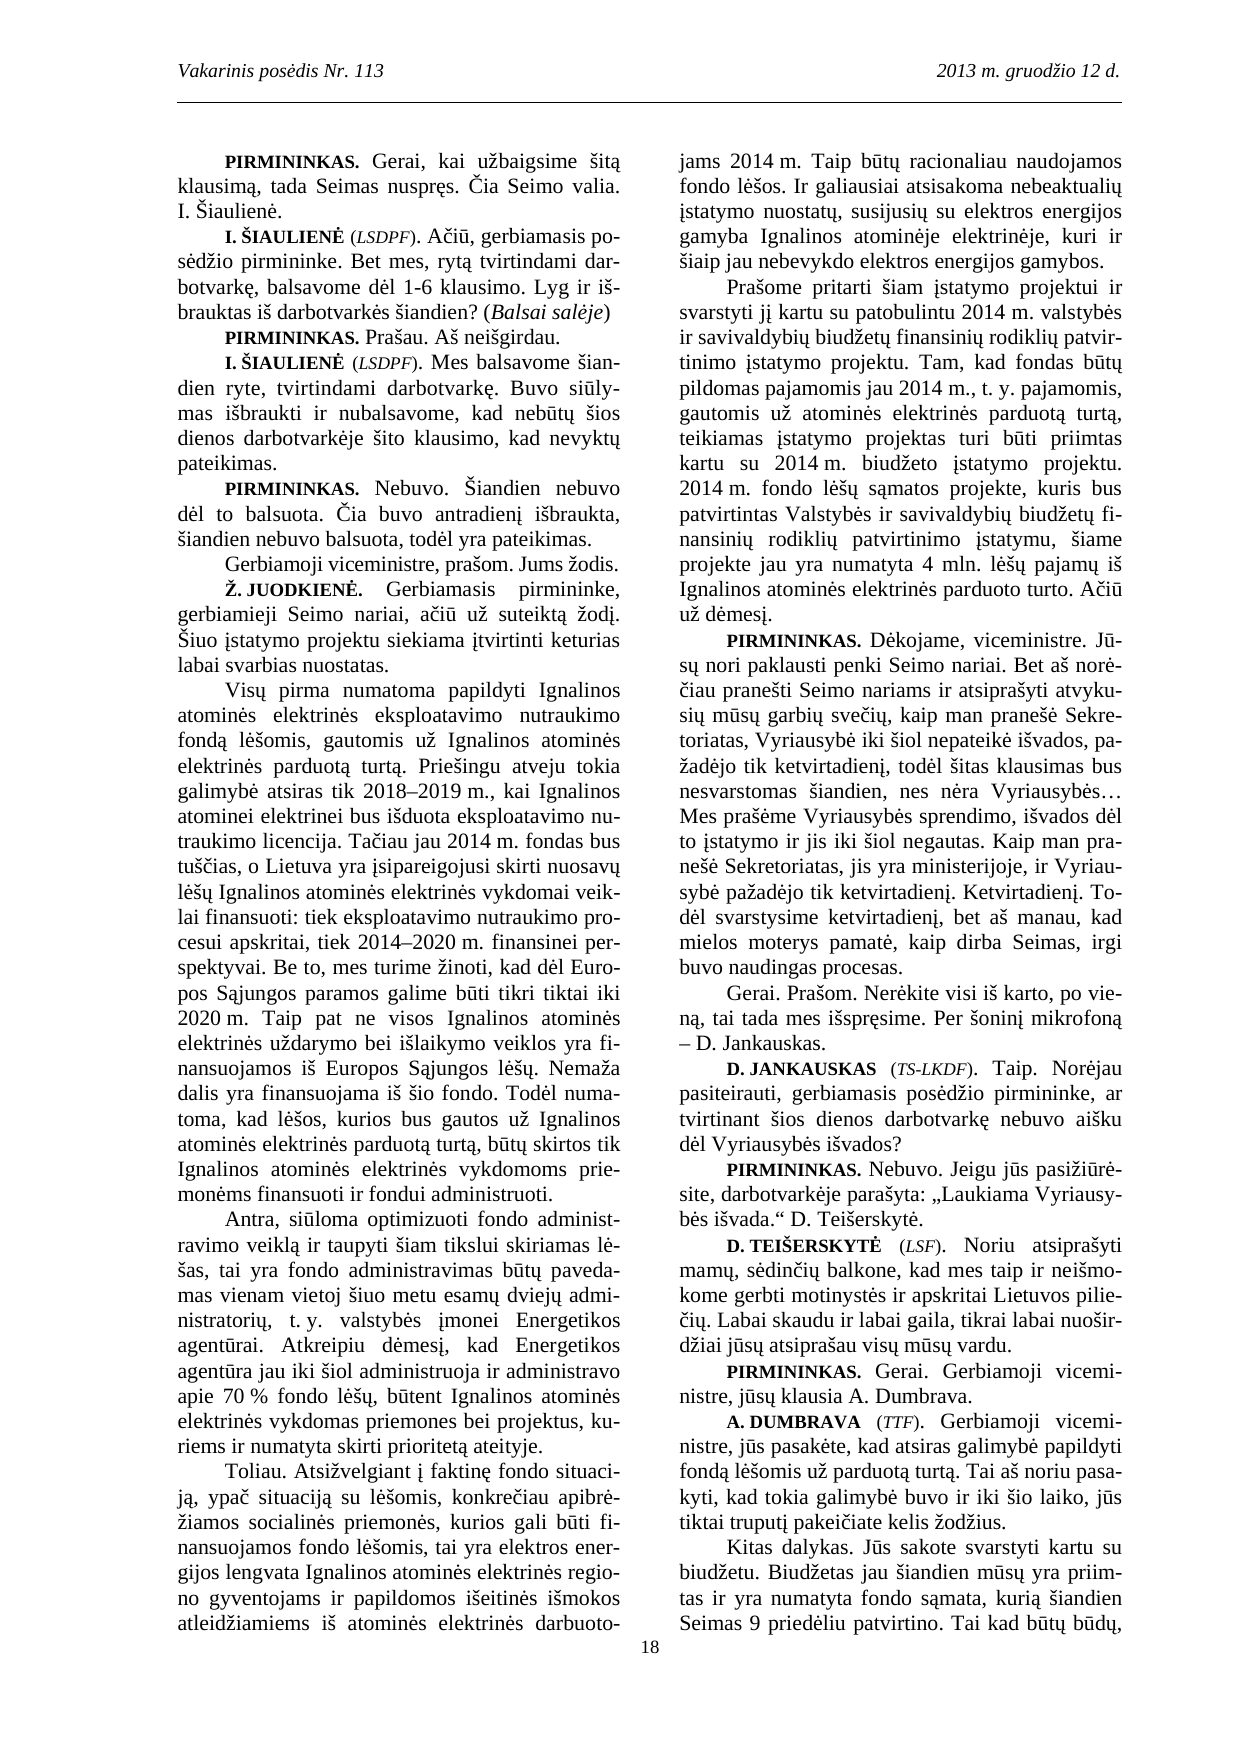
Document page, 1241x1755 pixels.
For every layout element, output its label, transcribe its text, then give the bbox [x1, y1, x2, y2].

text PIRMININKAS. Ge­rai. Ger­bia­mo­ji vi­ce­mi­nist­re, jū­sų klau­sia A. Dumb­ra­va. [679, 1358, 1122, 1408]
text Ger­bia­mo­ji vi­ce­mi­nist­re, pra­šom. Jums žo­dis. [177, 551, 620, 576]
text PIRMININKAS. Pra­šau. Aš ne­iš­gir­dau. [177, 324, 620, 349]
text D. TEIŠERSKYTĖ (LSF). No­riu at­si­pra­šy­ti ma­mų, sė­din­čių bal­ko­ne, kad mes taip ir ne­iš­mo­ko­me gerb­ti mo­ti­nys­tės ir ap­skri­tai Lie­tu­vos pi­lie­čių. La­bai skau­du ir la­bai gai­la, tik­rai la­bai nuo­šir­džiai jū­sų at­si­pra­šau vi­sų mū­sų var­du. [679, 1232, 1122, 1358]
text PIRMININKAS. Dė­ko­ja­me, vi­ce­mi­nist­re. Jū­sų no­ri pa­klaus­ti pen­ki Sei­mo na­riai. Bet aš no­rė­čiau pra­neš­ti Sei­mo na­riams ir at­si­pra­šy­ti at­vy­ku­sių mū­sų gar­bių sve­čių, kaip man pra­ne­šė Sek­re­to­ria­tas, Vy­riau­sy­bė iki šiol ne­pa­tei­kė iš­va­dos, pa­ža­dė­jo tik ket­vir­ta­die­nį, to­dėl ši­tas klau­si­mas bus ne­svars­to­mas šian­dien, nes nė­ra Vy­riau­sy­bės… Mes pra­šė­me Vy­riau­sy­bės spren­di­mo, iš­va­dos dėl to įsta­ty­mo ir jis iki šiol ne­gau­tas. Kaip man pra­ne­šė Sek­re­to­ria­tas, jis yra mi­nis­te­ri­jo­je, ir Vy­riau­sy­bė pa­ža­dė­jo tik ket­vir­ta­die­nį. Ket­vir­ta­die­nį. To­dėl svars­ty­si­me ket­vir­ta­die­nį, bet aš ma­nau, kad mie­los mo­te­rys pa­ma­tė, kaip dir­ba Sei­mas, ir­gi bu­vo nau­din­gas pro­ce­sas. [679, 627, 1122, 979]
text Pra­šo­me pri­tar­ti šiam įsta­ty­mo pro­jek­tui ir svars­ty­ti jį kar­tu su pa­to­bu­lin­tu 2014 m. vals­ty­bės ir sa­vi­val­dy­bių biu­dže­tų fi­nan­si­nių ro­dik­lių pa­tvir­ti­ni­mo įsta­ty­mo pro­jek­tu. Tam, kad fon­das bū­tų pil­do­mas pa­ja­mo­mis jau 2014 m., t. y. pa­ja­mo­mis, gau­to­mis už ato­mi­nės elek­tri­nės par­duo­tą tur­tą, tei­kia­mas įsta­ty­mo pro­jek­tas tu­ri bū­ti pri­im­tas kar­tu su 2014 m. biu­dže­to įsta­ty­mo pro­jek­tu. 2014 m. fon­do lė­šų są­ma­tos pro­jek­te, ku­ris bus pa­tvir­tin­tas Vals­ty­bės ir sa­vi­val­dy­bių biu­dže­tų fi­nan­si­nių ro­dik­lių pa­tvir­ti­ni­mo įsta­ty­mu, šia­me pro­jek­te jau yra nu­ma­ty­ta 4 mln. lė­šų pa­ja­mų iš Ig­na­li­nos ato­mi­nės elek­tri­nės par­duo­to tur­to. Ačiū už dė­me­sį. [679, 274, 1122, 627]
text An­tra, siū­lo­ma op­ti­mi­zuo­ti fon­do ad­mi­nist­ra­vi­mo veik­lą ir tau­py­ti šiam tiks­lui ski­ria­mas lė­šas, tai yra fon­do ad­mi­nist­ra­vi­mas bū­tų pa­ve­da­mas vie­nam vie­toj šiuo me­tu esa­mų dvie­jų ad­mi­nist­ra­to­rių, t. y. vals­ty­bės įmo­nei Ener­ge­ti­kos agen­tū­rai. At­krei­piu dė­me­sį, kad Ener­ge­ti­kos agen­tū­ra jau iki šiol ad­mi­nist­ruo­ja ir ad­mi­nist­ra­vo apie 70 % fon­do lė­šų, bū­tent Ig­na­li­nos ato­mi­nės elek­tri­nės vyk­do­mas prie­mo­nes bei pro­jek­tus, ku­riems ir nu­ma­ty­ta skir­ti pri­ori­te­tą at­ei­ty­je. [177, 1206, 620, 1458]
text Ki­tas da­ly­kas. Jūs sa­ko­te svars­ty­ti kar­tu su biu­dže­tu. Biu­dže­tas jau šian­dien mū­sų yra pri­im­tas ir yra nu­ma­ty­ta fon­do są­ma­ta, ku­rią šian­dien Sei­mas 9 prie­dė­liu pa­tvir­ti­no. Tai kad bū­tų bū­dų, [679, 1534, 1122, 1635]
text Ge­rai. Pra­šom. Ne­rė­ki­te vi­si iš kar­to, po vie­ną, tai ta­da mes iš­sprę­si­me. Per šo­ni­nį mik­ro­fo­ną – D. Jan­kaus­kas. [679, 979, 1122, 1055]
text To­liau. At­si­žvel­giant į fak­ti­nę fon­do si­tu­a­ci­ją, ypač si­tu­a­ci­ją su lė­šo­mis, kon­kre­čiau api­brė­žia­mos so­cia­li­nės prie­mo­nės, ku­rios ga­li bū­ti fi­nan­suo­ja­mos fon­do lė­šo­mis, tai yra elek­tros ener­gi­jos leng­va­ta Ig­na­li­nos ato­mi­nės elek­tri­nės re­gio­no gy­ven­to­jams ir pa­pil­do­mos iš­ei­ti­nės iš­mo­kos at­lei­džia­miems iš ato­mi­nės elek­tri­nės dar­buo­to­ [177, 1458, 620, 1635]
text Ž. JUODKIENĖ. Ger­bia­ma­sis pir­mi­nin­ke, ger­bia­mie­ji Sei­mo na­riai, ačiū už su­teik­tą žo­dį. Šiuo įsta­ty­mo pro­jek­tu sie­kia­ma įtvir­tin­ti ke­tu­rias la­bai svar­bias nuo­sta­tas. [177, 576, 620, 677]
text PIRMININKAS. Ne­bu­vo. Šian­dien ne­bu­vo dėl to bal­suo­ta. Čia bu­vo ant­ra­die­nį iš­brauk­ta, šian­dien ne­bu­vo bal­suo­ta, to­dėl yra pa­tei­ki­mas. [177, 475, 620, 551]
text jams 2014 m. Taip bū­tų ra­cio­na­liau nau­do­ja­mos fon­do lė­šos. Ir ga­liau­siai at­si­sa­ko­ma ne­be­ak­tu­a­lių įsta­ty­mo nuo­sta­tų, su­si­ju­sių su elek­tros ener­gi­jos ga­my­ba Ig­na­li­nos ato­mi­nė­je elek­tri­nė­je, ku­ri ir šiaip jau ne­be­vyk­do elek­tros ener­gi­jos ga­my­bos. [679, 148, 1122, 274]
text I. ŠIAULIENĖ (LSDPF). Mes bal­sa­vo­me šian­dien ry­te, tvir­tin­da­mi dar­bo­tvarkę. Bu­vo siū­ly­mas iš­brauk­ti ir nu­bal­sa­vo­me, kad ne­bū­tų šios die­nos dar­bo­tvarkėje ši­to klau­si­mo, kad ne­vyk­tų pa­tei­kimas. [177, 349, 620, 475]
text D. JANKAUSKAS (TS-LKDF). Taip. No­rė­jau pa­si­tei­rau­ti, ger­bia­ma­sis po­sė­džio pir­mi­nin­ke, ar tvir­ti­nant šios die­nos dar­bo­tvarkę ne­bu­vo aiš­ku dėl Vy­riau­sy­bės iš­va­dos? [679, 1055, 1122, 1156]
text PIRMININKAS. Ne­bu­vo. Jei­gu jūs pa­si­žiū­rė­si­te, dar­bo­tvarkėje pa­ra­šy­ta: „Lau­kia­ma Vy­riau­sy­bės iš­va­da.“ D. Tei­šers­ky­tė. [679, 1156, 1122, 1232]
text Vi­sų pir­ma nu­ma­to­ma pa­pil­dy­ti Ig­na­li­nos ato­mi­nės elek­tri­nės eks­plo­a­ta­vi­mo nu­trau­ki­mo fon­dą lė­šo­mis, gau­to­mis už Ig­na­li­nos ato­mi­nės elek­tri­nės par­duo­tą tur­tą. Prie­šin­gu at­ve­ju to­kia ga­li­my­bė at­si­ras tik 2018–2019 m., kai Ig­na­li­nos ato­mi­nei elek­tri­nei bus iš­duo­ta eks­plo­a­ta­vi­mo nu­trau­ki­mo li­cen­ci­ja. Ta­čiau jau 2014 m. fon­das bus tuš­čias, o Lie­tu­va yra įsi­pa­rei­go­ju­si skir­ti nuo­sa­vų lė­šų Ig­na­li­nos ato­mi­nės elek­tri­nės vyk­do­mai veik­lai fi­nan­suo­ti: tiek eks­plo­a­ta­vi­mo nu­trau­ki­mo pro­ce­sui ap­skri­tai, tiek 2014–2020 m. fi­nan­si­nei per­spek­ty­vai. Be to, mes tu­ri­me ži­no­ti, kad dėl Eu­ro­pos Są­jun­gos pa­ra­mos ga­li­me bū­ti tik­ri tik­tai iki 2020 m. Taip pat ne vi­sos Ig­na­li­nos ato­mi­nės elek­tri­nės už­da­ry­mo bei iš­lai­ky­mo veik­los yra fi­nan­suo­ja­mos iš Eu­ro­pos Są­jun­gos lė­šų. Ne­ma­ža da­lis yra fi­nan­suo­ja­ma iš šio fon­do. To­dėl nu­ma­to­ma, kad lė­šos, ku­rios bus gau­tos už Ig­na­li­nos ato­mi­nės elek­tri­nės par­duo­tą tur­tą, bū­tų skir­tos tik Ig­na­li­nos ato­mi­nės elek­tri­nės vyk­do­moms prie­mo­nėms fi­nan­suo­ti ir fon­dui ad­mi­nist­ruo­ti. [177, 677, 620, 1206]
text A. DUMBRAVA (TTF). Ger­bia­mo­ji vi­ce­mi­nist­re, jūs pa­sa­kė­te, kad at­si­ras ga­li­my­bė pa­pil­dy­ti fon­dą lė­šo­mis už par­duo­tą tur­tą. Tai aš no­riu pa­sa­ky­ti, kad to­kia ga­li­my­bė bu­vo ir iki šio lai­ko, jūs tik­tai tru­pu­tį pa­kei­čia­te ke­lis žo­džius. [679, 1408, 1122, 1534]
text I. ŠIAULIENĖ (LSDPF). Ačiū, ger­bia­ma­sis po­sė­džio pir­mi­nin­ke. Bet mes, ry­tą tvir­tin­da­mi dar­bo­tvarkę, bal­sa­vo­me dėl 1-6 klau­si­mo. Lyg ir iš­brauk­tas iš dar­bo­tvarkės šian­dien? (Bal­sai sa­lė­je) [177, 223, 620, 324]
text PIRMININKAS. Ge­rai, kai už­baig­si­me ši­tą klau­si­mą, ta­da Sei­mas nu­spręs. Čia Sei­mo va­lia. I. Šiau­lie­nė. [177, 148, 620, 223]
